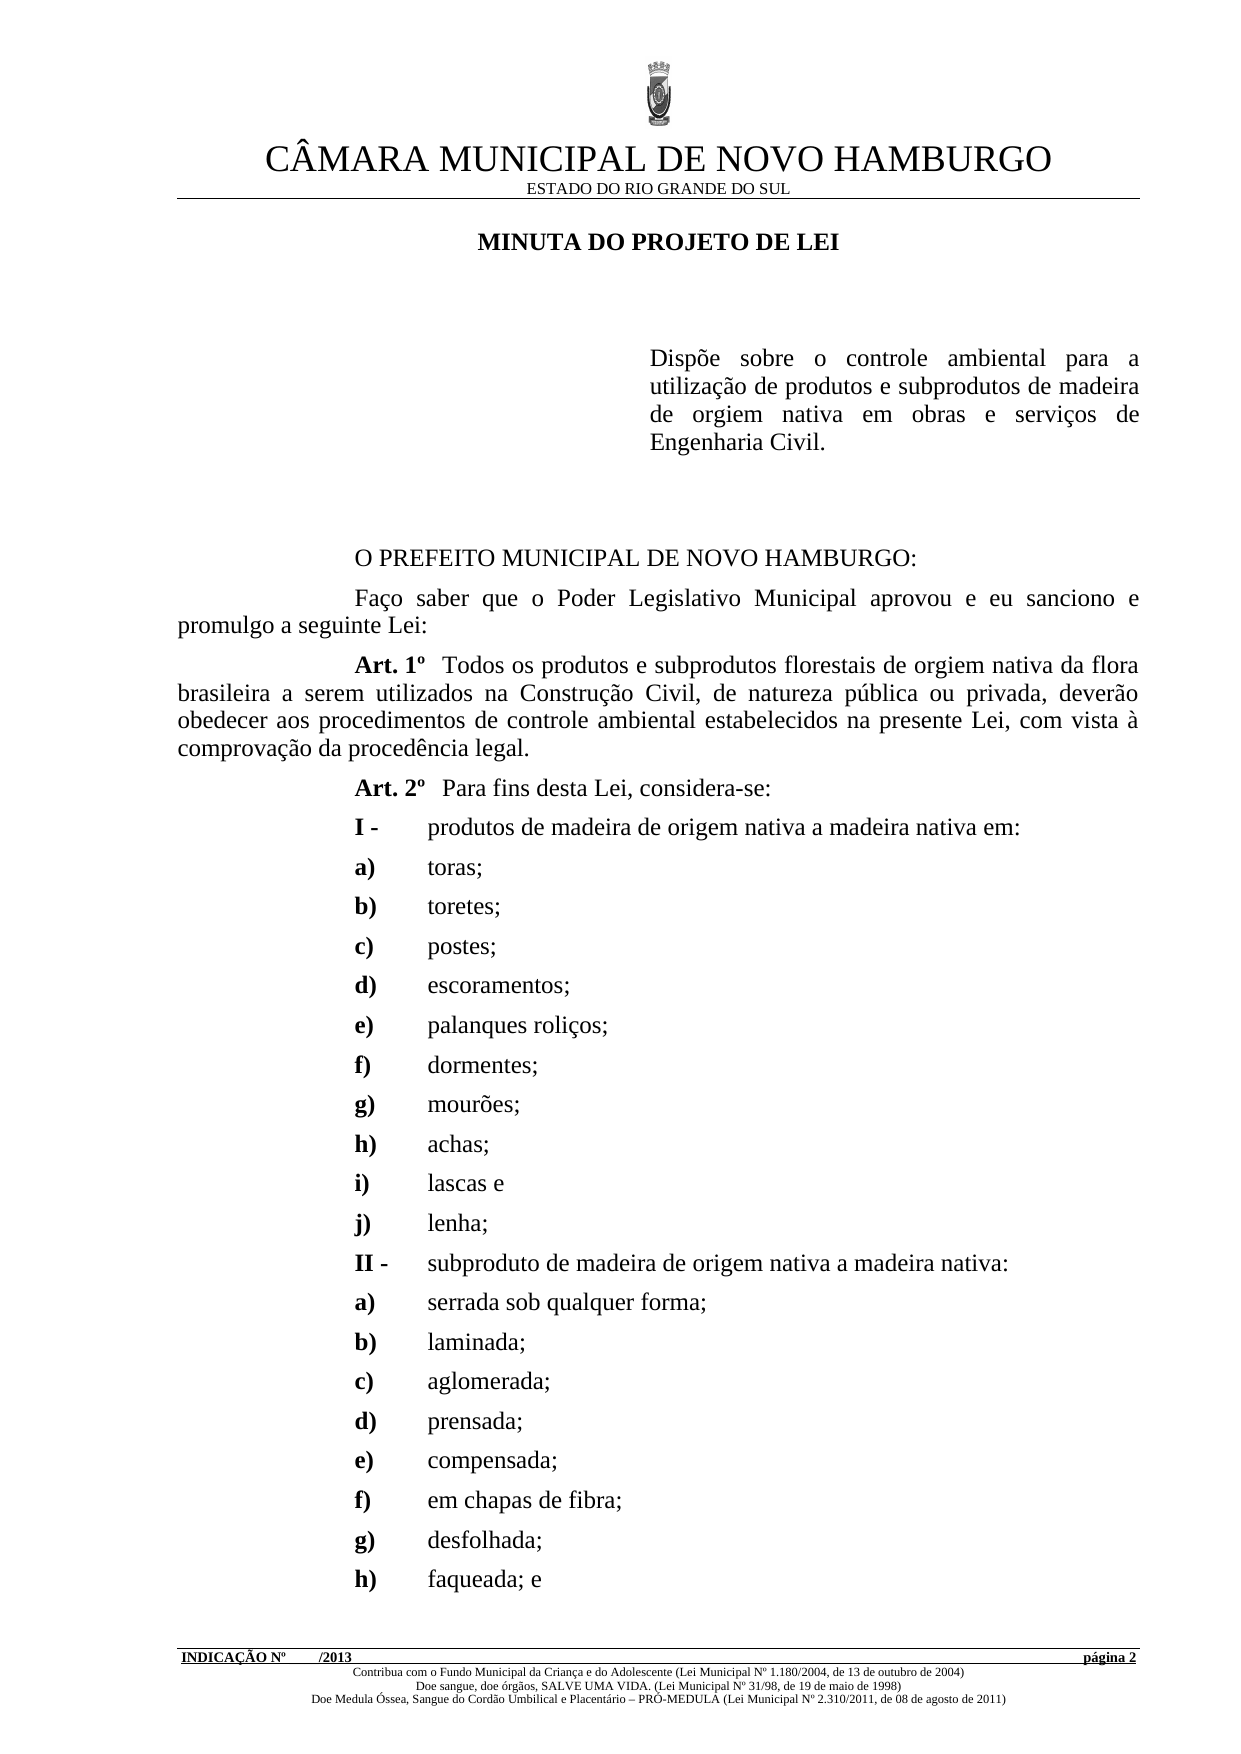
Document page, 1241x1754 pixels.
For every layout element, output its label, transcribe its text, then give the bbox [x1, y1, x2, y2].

text O PREFEITO MUNICIPAL DE NOVO HAMBURGO: [177, 544, 1140, 572]
text f) em chapas de fibra; [177, 1486, 1140, 1514]
text b) laminada; [177, 1328, 1140, 1356]
text g) mourões; [177, 1090, 1140, 1118]
text f) dormentes; [177, 1051, 1140, 1078]
text MINUTA DO PROJETO DE LEI [177, 228, 1140, 256]
text Dispõe sobre o controle ambiental para a utilização de produtos e subprodutos de madeira de orgiem nativa em obras e serviços de Engenharia Civil. [649, 344, 1140, 455]
text Art. 2º Para fins desta Lei, considera-se: [177, 774, 1140, 801]
text e) palanques roliços; [177, 1011, 1140, 1039]
text a) toras; [177, 853, 1140, 881]
text e) compensada; [177, 1447, 1140, 1474]
text Art. 1º Todos os produtos e subprodutos florestais de orgiem nativa da flora brasileira a serem utilizados na Construção Civil, de natureza pública ou privada, deverão obedecer aos procedimentos de controle ambiental estabelecidos na presente Lei, com vista à comprovação da procedência legal. [177, 651, 1140, 762]
text b) toretes; [177, 892, 1140, 920]
text c) aglomerada; [177, 1367, 1140, 1395]
text d) escoramentos; [177, 972, 1140, 999]
text j) lenha; [177, 1209, 1140, 1237]
text c) postes; [177, 932, 1140, 960]
text i) lascas e [177, 1169, 1140, 1197]
text II - subproduto de madeira de origem nativa a madeira nativa: [177, 1249, 1140, 1276]
text h) achas; [177, 1130, 1140, 1158]
text d) prensada; [177, 1407, 1140, 1435]
text g) desfolhada; [177, 1526, 1140, 1553]
text a) serrada sob qualquer forma; [177, 1288, 1140, 1316]
text h) faqueada; e [177, 1565, 1140, 1593]
text Faço saber que o Poder Legislativo Municipal aprovou e eu sanciono e promulgo a seguinte Lei: [177, 584, 1140, 639]
text I - produtos de madeira de origem nativa a madeira nativa em: [177, 813, 1140, 841]
